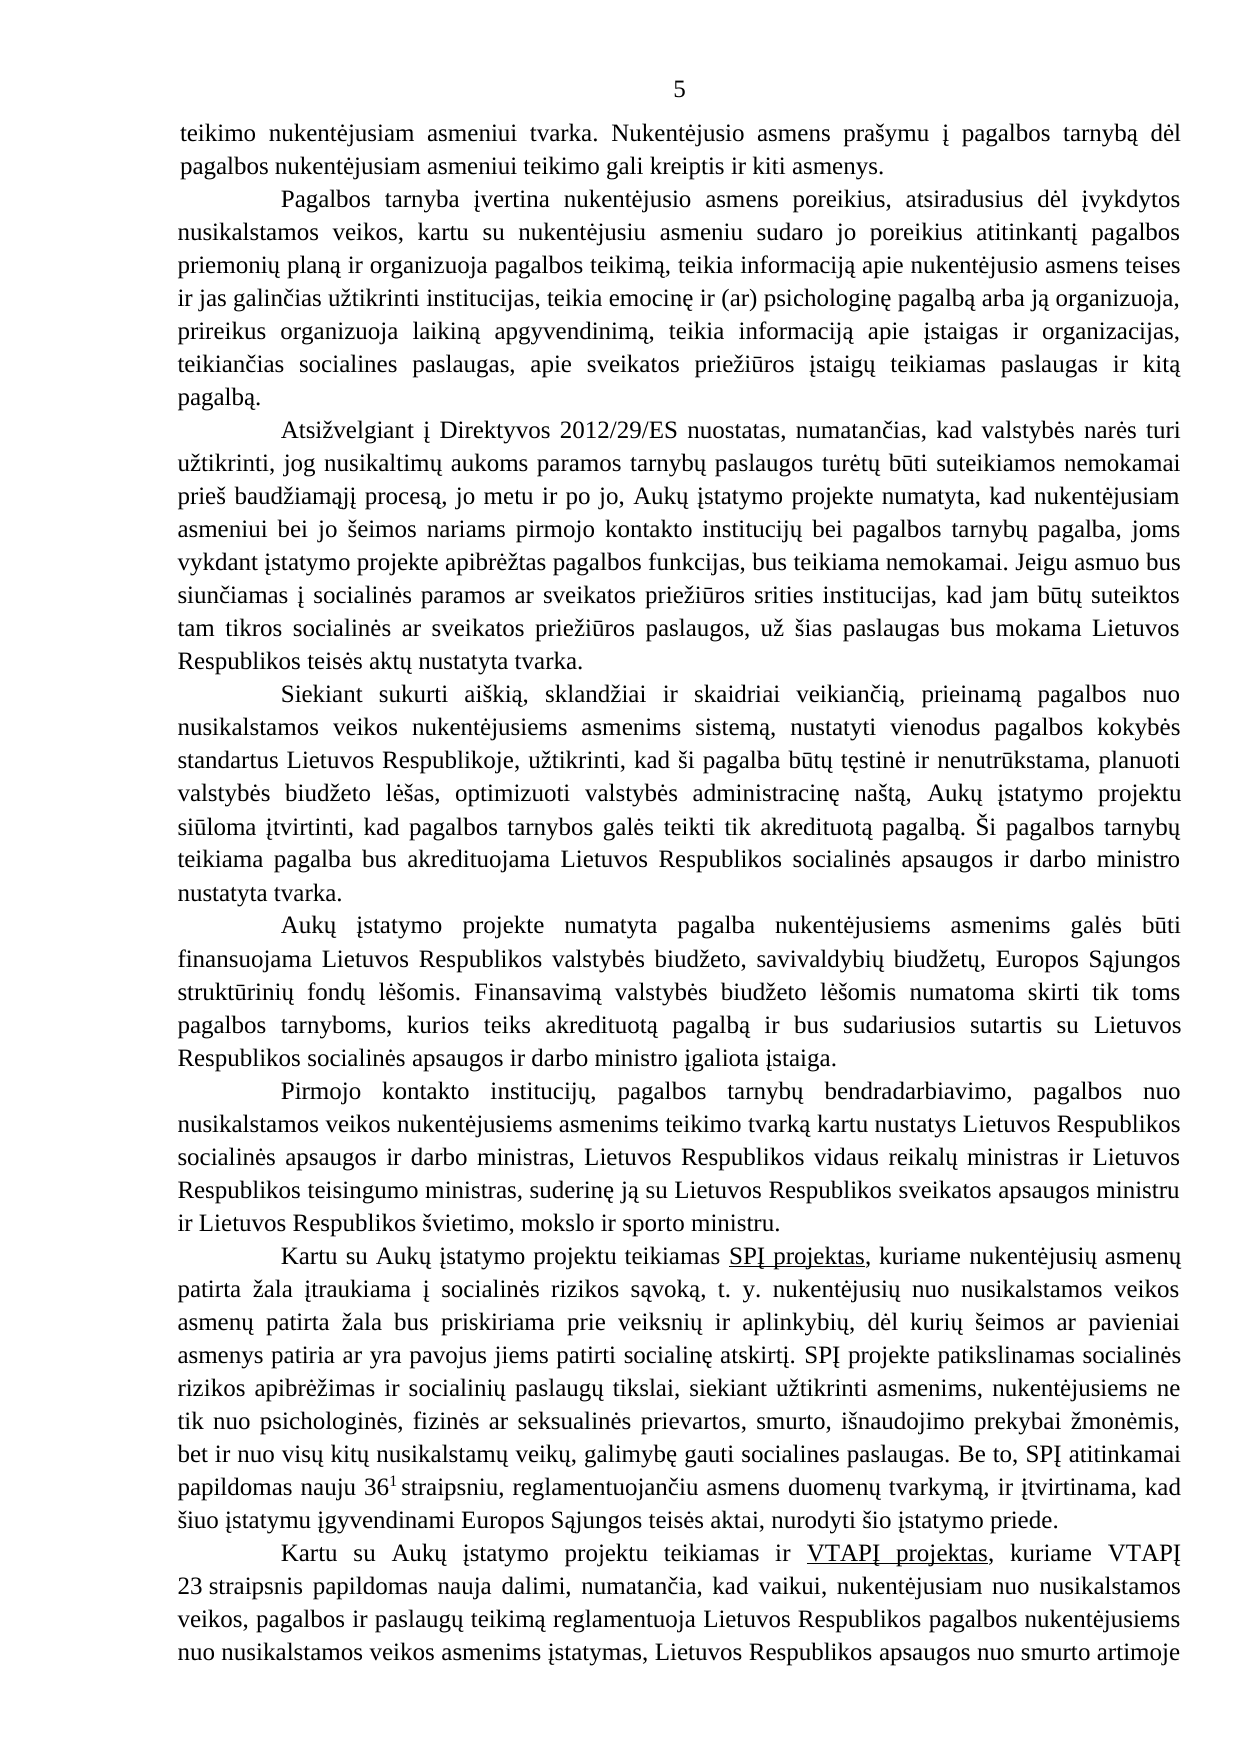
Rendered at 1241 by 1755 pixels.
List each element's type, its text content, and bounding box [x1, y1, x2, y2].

text Kartu su Aukų įstatymo projektu teikiamas ir VTAPĮ projektas, kuriame VTAPĮ 23 straipsnis papildomas nauja dalimi, numatančia, kad vaikui, nukentėjusiam nuo nusikalstamos veikos, pagalbos ir paslaugų teikimą reglamentuoja Lietuvos Respublikos pagalbos nukentėjusiems nuo nusikalstamos veikos asmenims įstatymas, Lietuvos Respublikos apsaugos nuo smurto artimoje [177, 1538, 1181, 1666]
text Kartu su Aukų įstatymo projektu teikiamas SPĮ projektas, kuriame nukentėjusių asmenų patirta žala įtraukiama į socialinės rizikos sąvoką, t. y. nukentėjusių nuo nusikalstamos veikos asmenų patirta žala bus priskiriama prie veiksnių ir aplinkybių, dėl kurių šeimos ar pavieniai asmenys patiria ar yra pavojus jiems patirti socialinę atskirtį. SPĮ projekte patikslinamas socialinės rizikos apibrėžimas ir socialinių paslaugų tikslai, siekiant užtikrinti asmenims, nukentėjusiems ne tik nuo psichologinės, fizinės ar seksualinės prievartos, smurto, išnaudojimo prekybai žmonėmis, bet ir nuo visų kitų nusikalstamų veikų, galimybę gauti socialines paslaugas. Be to, SPĮ atitinkamai papildomas nauju 361 straipsniu, reglamentuojančiu asmens duomenų tvarkymą, ir įtvirtinama, kad šiuo įstatymu įgyvendinami Europos Sąjungos teisės aktai, nurodyti šio įstatymo priede. [177, 1241, 1181, 1534]
list Pagalbos tarnyba įvertina nukentėjusio asmens poreikius, atsiradusius dėl įvykdytos nusikalstamos veikos, kartu su nukentėjusiu asmeniu sudaro jo poreikius atitinkantį pagalbos priemonių planą ir organizuoja pagalbos teikimą, teikia informaciją apie nukentėjusio asmens teises ir jas galinčias užtikrinti institucijas, teikia emocinę ir (ar) psichologinę pagalbą arba ją organizuoja, prireikus organizuoja laikiną apgyvendinimą, teikia informaciją apie įstaigas ir organizacijas, teikiančias socialines paslaugas, apie sveikatos priežiūros įstaigų teikiamas paslaugas ir kitą pagalbą. [177, 184, 1181, 411]
text Pirmojo kontakto institucijų, pagalbos tarnybų bendradarbiavimo, pagalbos nuo nusikalstamos veikos nukentėjusiems asmenims teikimo tvarką kartu nustatys Lietuvos Respublikos socialinės apsaugos ir darbo ministras, Lietuvos Respublikos vidaus reikalų ministras ir Lietuvos Respublikos teisingumo ministras, suderinę ją su Lietuvos Respublikos sveikatos apsaugos ministru ir Lietuvos Respublikos švietimo, mokslo ir sporto ministru. [177, 1076, 1181, 1237]
text teikimo nukentėjusiam asmeniui tvarka. Nukentėjusio asmens prašymu į pagalbos tarnybą dėl pagalbos nukentėjusiam asmeniui teikimo gali kreiptis ir kiti asmenys. [180, 118, 1181, 180]
list Atsižvelgiant į Direktyvos 2012/29/ES nuostatas, numatančias, kad valstybės narės turi užtikrinti, jog nusikaltimų aukoms paramos tarnybų paslaugos turėtų būti suteikiamos nemokamai prieš baudžiamąjį procesą, jo metu ir po jo, Aukų įstatymo projekte numatyta, kad nukentėjusiam asmeniui bei jo šeimos nariams pirmojo kontakto institucijų bei pagalbos tarnybų pagalba, joms vykdant įstatymo projekte apibrėžtas pagalbos funkcijas, bus teikiama nemokamai. Jeigu asmuo bus siunčiamas į socialinės paramos ar sveikatos priežiūros srities institucijas, kad jam būtų suteiktos tam tikros socialinės ar sveikatos priežiūros paslaugos, už šias paslaugas bus mokama Lietuvos Respublikos teisės aktų nustatyta tvarka. [177, 415, 1181, 675]
list Siekiant sukurti aiškią, sklandžiai ir skaidriai veikiančią, prieinamą pagalbos nuo nusikalstamos veikos nukentėjusiems asmenims sistemą, nustatyti vienodus pagalbos kokybės standartus Lietuvos Respublikoje, užtikrinti, kad ši pagalba būtų tęstinė ir nenutrūkstama, planuoti valstybės biudžeto lėšas, optimizuoti valstybės administracinę naštą, Aukų įstatymo projektu siūloma įtvirtinti, kad pagalbos tarnybos galės teikti tik akredituotą pagalbą. Ši pagalbos tarnybų teikiama pagalba bus akredituojama Lietuvos Respublikos socialinės apsaugos ir darbo ministro nustatyta tvarka. [177, 679, 1181, 906]
list Aukų įstatymo projekte numatyta pagalba nukentėjusiems asmenims galės būti finansuojama Lietuvos Respublikos valstybės biudžeto, savivaldybių biudžetų, Europos Sąjungos struktūrinių fondų lėšomis. Finansavimą valstybės biudžeto lėšomis numatoma skirti tik toms pagalbos tarnyboms, kurios teiks akredituotą pagalbą ir bus sudariusios sutartis su Lietuvos Respublikos socialinės apsaugos ir darbo ministro įgaliota įstaiga. [177, 911, 1181, 1071]
